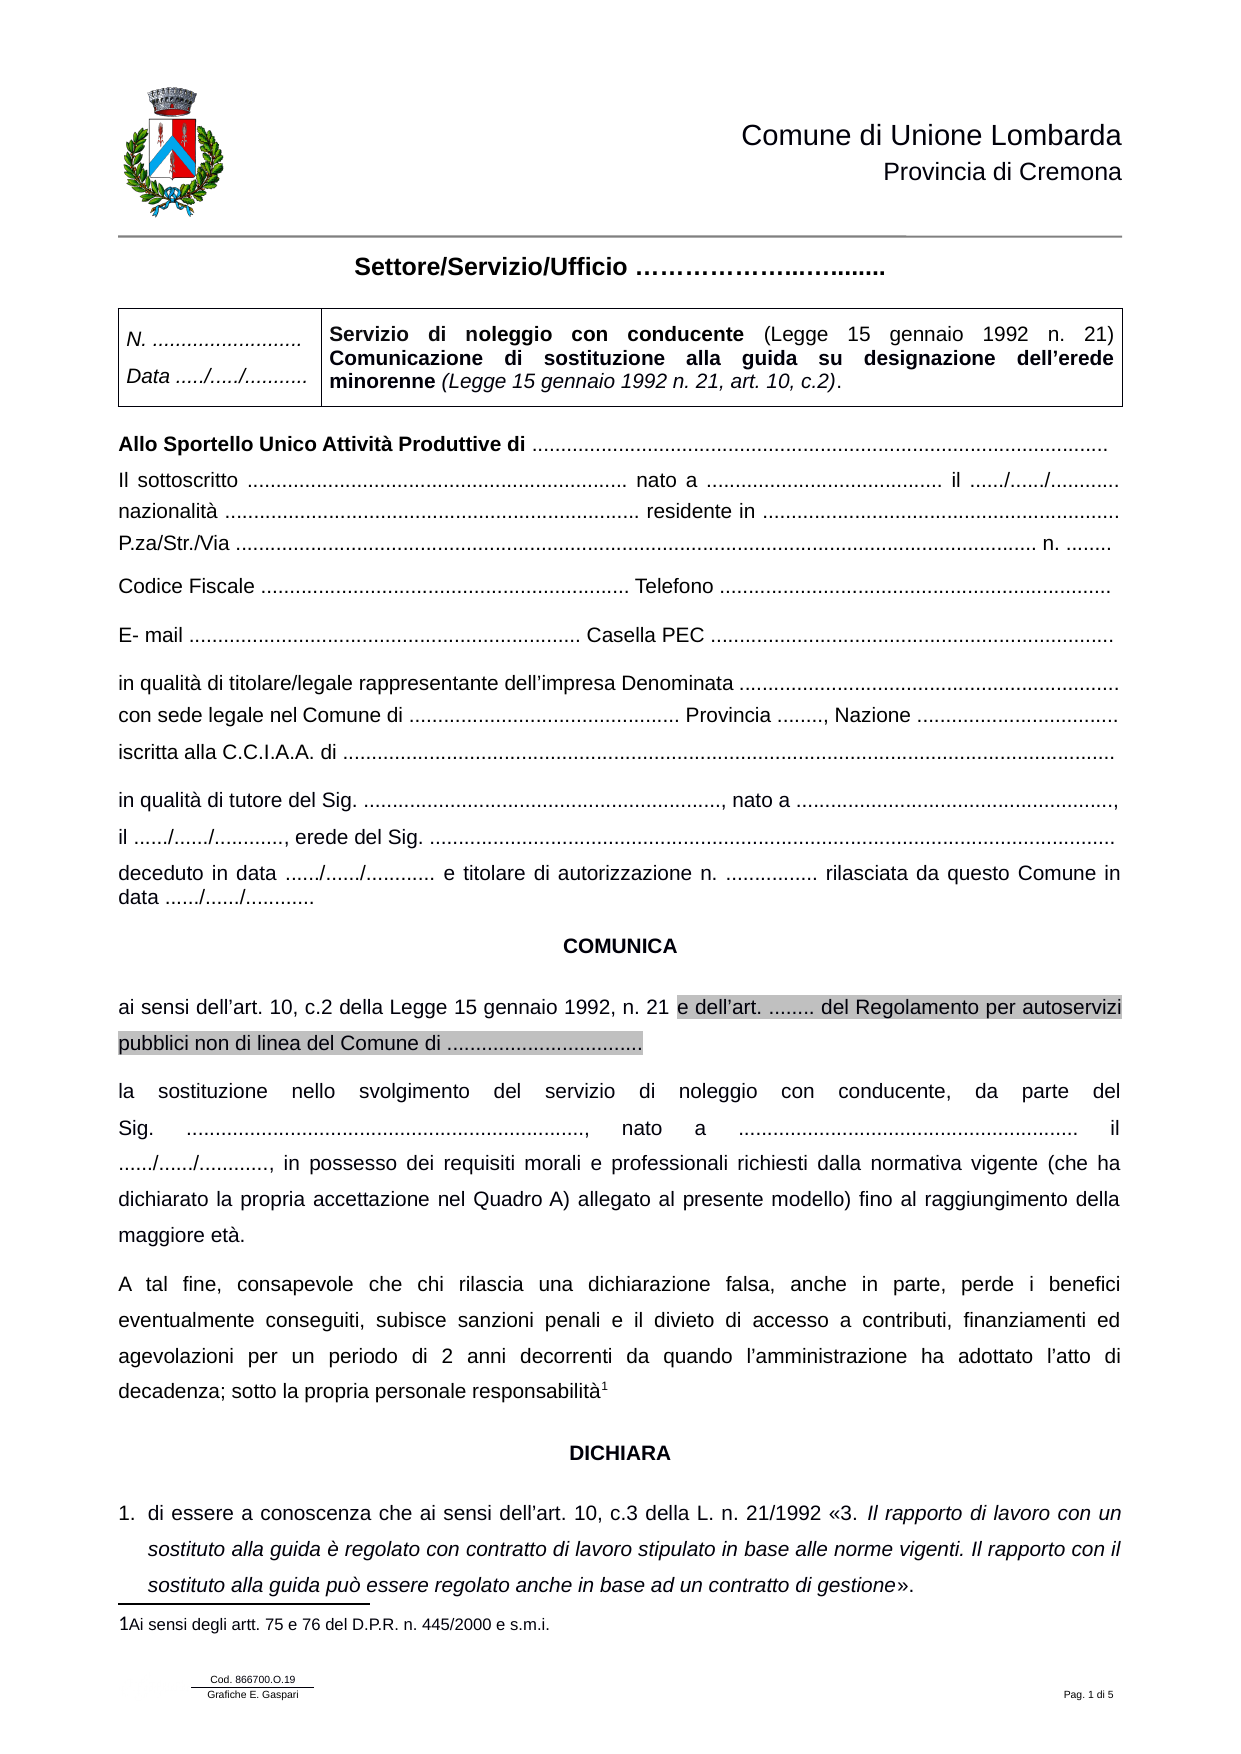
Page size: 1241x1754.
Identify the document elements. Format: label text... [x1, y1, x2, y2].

text Settore/Servizio/Ufficio ………………...…........ [118, 252, 1122, 281]
picture [122, 87, 224, 219]
text la sostituzione nello svolgimento del servizio di noleggio con conducente, da parte del Sig. ....................................................................., nato a ........................................................... il ....../....../............, in possesso dei requisiti morali e professionali richiesti dalla normativa vigente (che ha dichiarato la propria accettazione nel Quadro A) allegato al presente modello) fino al raggiungimento della maggiore età. [118, 1079, 1122, 1247]
text il ....../....../............, erede del Sig. ....................................................................................................................... [118, 825, 1122, 849]
text A tal fine, consapevole che chi rilascia una dichiarazione falsa, anche in parte, perde i benefici eventualmente conseguiti, subisce sanzioni penali e il divieto di accesso a contributi, finanziamenti ed agevolazioni per un periodo di 2 anni decorrenti da quando l’amministrazione ha adottato l’atto di decadenza; sotto la propria personale responsabilità [118, 1272, 1122, 1403]
text iscritta alla C.C.I.A.A. di ...................................................................................................................................... [118, 740, 1122, 764]
text con sede legale nel Comune di ............................................... Provincia ........, Nazione ................................... [118, 703, 1122, 727]
text Il sottoscritto .................................................................. nato a ......................................... il ....../....../............ nazionalità ........................................................................ residente in .............................................................. P.za/Str./Via ........................................................................................................................................... n. ........ [118, 468, 1122, 554]
subtitle DICHIARA [118, 1440, 1122, 1464]
text Provincia di Cremona [224, 157, 1122, 185]
table_header N. .......................... Data ...../...../........... [119, 309, 321, 406]
text Allo Sportello Unico Attività Produttive di .................................................................................................... [118, 432, 1122, 456]
text in qualità di titolare/legale rappresentante dell’impresa Denominata .................................................................. [118, 671, 1122, 695]
table_header Servizio di noleggio con conducente (Legge 15 gennaio 1992 n. 21) Comunicazione di sostituzione alla guida su designazione dell’erede minorenne (Legge 15 gennaio 1992 n. 21, art. 10, c.2). [322, 309, 1122, 406]
text Ai sensi degli artt. 75 e 76 del D.P.R. n. 445/2000 e s.m.i. [118, 1610, 1122, 1636]
text Codice Fiscale ................................................................ Telefono .................................................................... [118, 574, 1122, 598]
text COMUNICA [118, 934, 1122, 958]
text E- mail .................................................................... Casella PEC ...................................................................... [118, 623, 1122, 647]
text deceduto in data ....../....../............ e titolare di autorizzazione n. ................ rilasciata da questo Comune in data ....../....../............ [118, 861, 1122, 909]
list di essere a conoscenza che ai sensi dell’art. 10, c.3 della L. n. 21/1992 «3. Il rapporto di lavoro con un sostituto alla guida è regolato con contratto di lavoro stipulato in base alle norme vigenti. Il rapporto con il sostituto alla guida può essere regolato anche in base ad un contratto di gestione». [118, 1501, 1122, 1597]
text in qualità di tutore del Sig. .............................................................., nato a ......................................................., [118, 788, 1122, 812]
text Comune di Unione Lombarda [224, 118, 1122, 152]
text ai sensi dell’art. 10, c.2 della Legge 15 gennaio 1992, n. 21 e dell’art. ........ del Regolamento per autoservizi pubblici non di linea del Comune di .................................. [118, 995, 1122, 1055]
